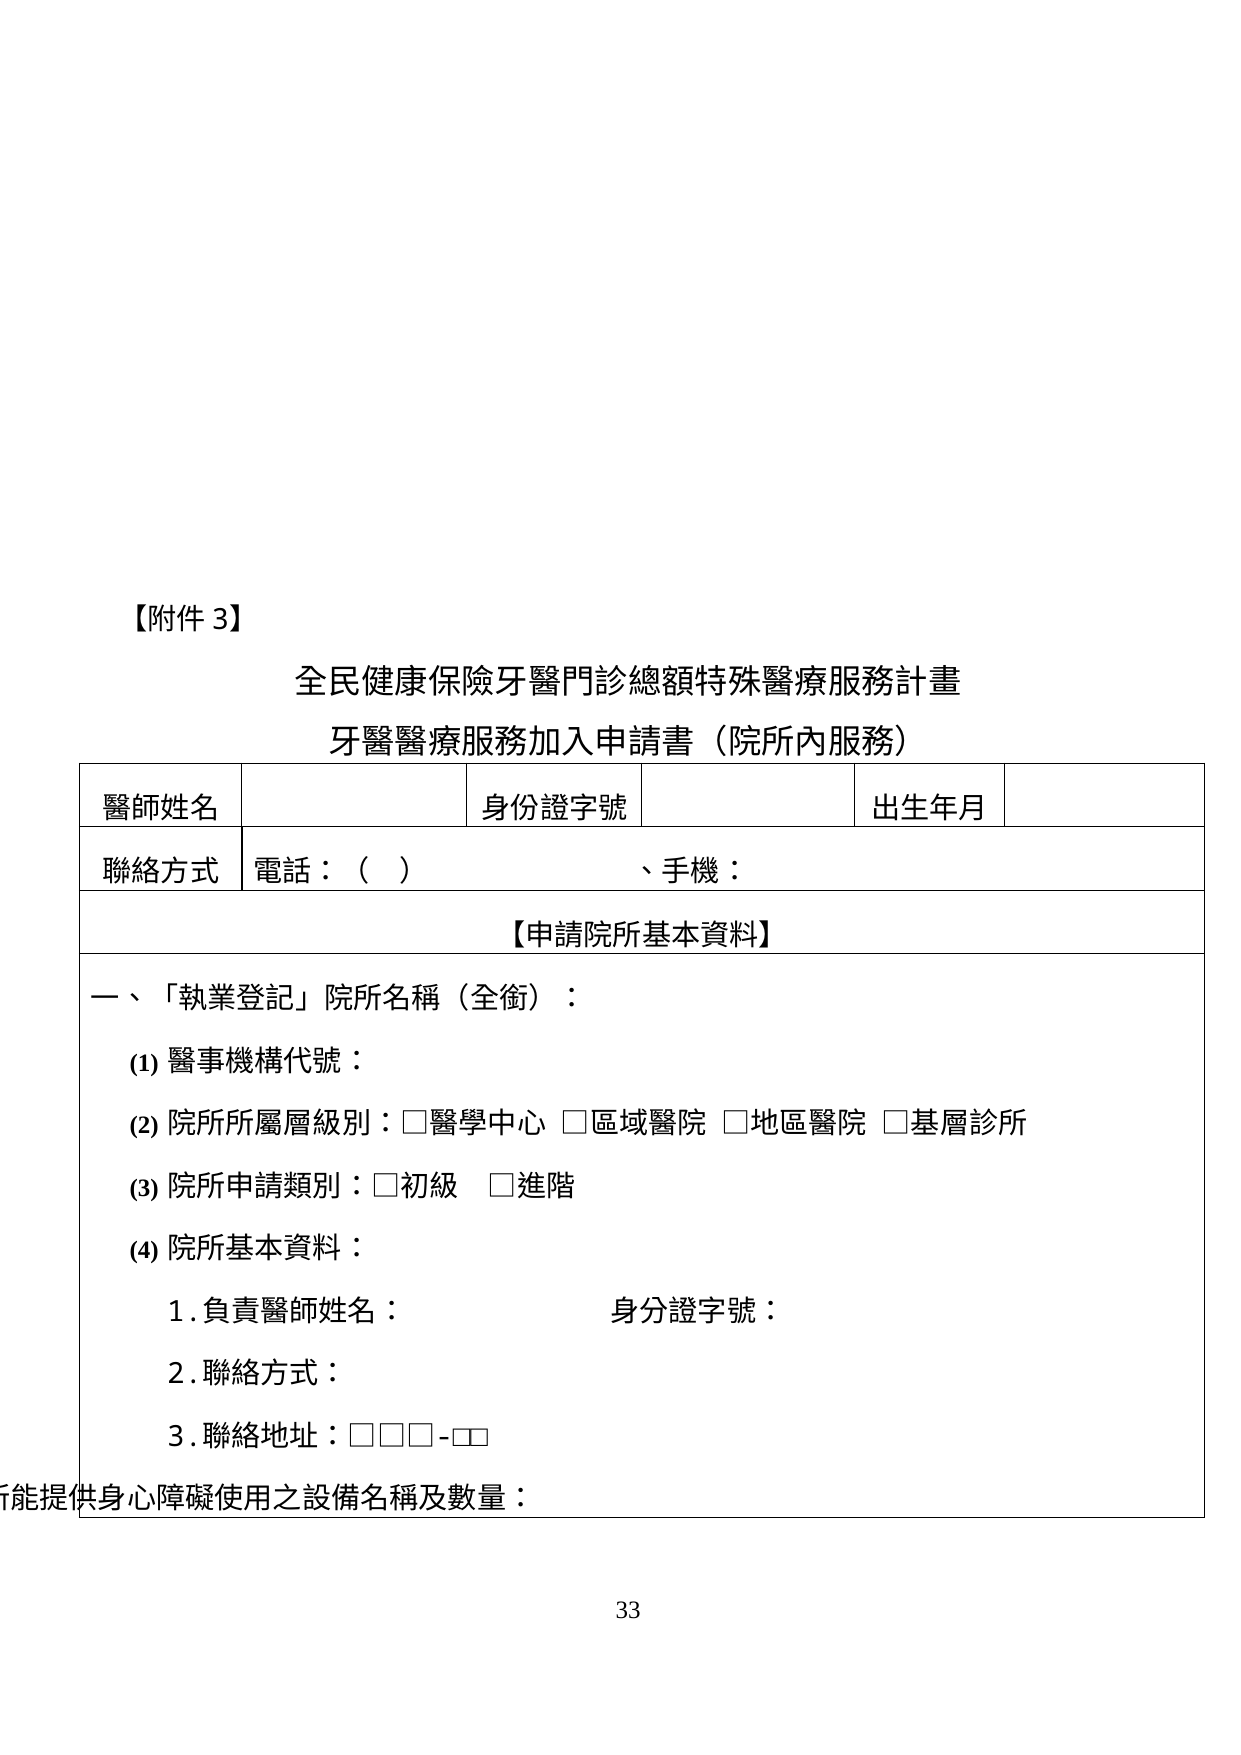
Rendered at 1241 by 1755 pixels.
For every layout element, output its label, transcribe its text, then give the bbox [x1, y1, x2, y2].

text 牙醫醫療服務加入申請書（院所內服務） [118, 700, 1137, 763]
table_header 醫師姓名 [80, 764, 241, 826]
table_header [1005, 764, 1204, 826]
table_cell 【申請院所基本資料】 [80, 891, 1204, 953]
table_header 身份證字號 [467, 764, 641, 826]
table_header [242, 764, 466, 826]
text 全民健康保險牙醫門診總額特殊醫療服務計畫 [118, 638, 1137, 700]
table_cell 電話：（ ） 、手機： [243, 827, 1204, 890]
table_cell 一、「執業登記」院所名稱（全銜）： 醫事機構代號： 院所所屬層級別：□醫學中心 □區域醫院 □地區醫院 □基層診所 院所申請類別：□初級 □進階 院所基本資料： 1.負責醫師姓名： 身分證字號： 2.聯絡方式： 3.聯絡地址：□□□-□□ 目前院所能提供身心障礙使用之設備名稱及數量： 甲. □有專用椅子 □無專用椅子 乙.牙科門診—急救、氧氣設備（簡述設備內容）：＿＿＿＿＿＿＿＿＿＿＿＿＿＿＿＿＿＿＿＿ 是否曾申請過加入計畫：□有 □無 [80, 954, 1204, 1517]
table_header [642, 764, 854, 826]
table_header 出生年月 [855, 764, 1004, 826]
table_cell 聯絡方式 [80, 827, 241, 890]
text 【附件3】 [118, 575, 1137, 638]
